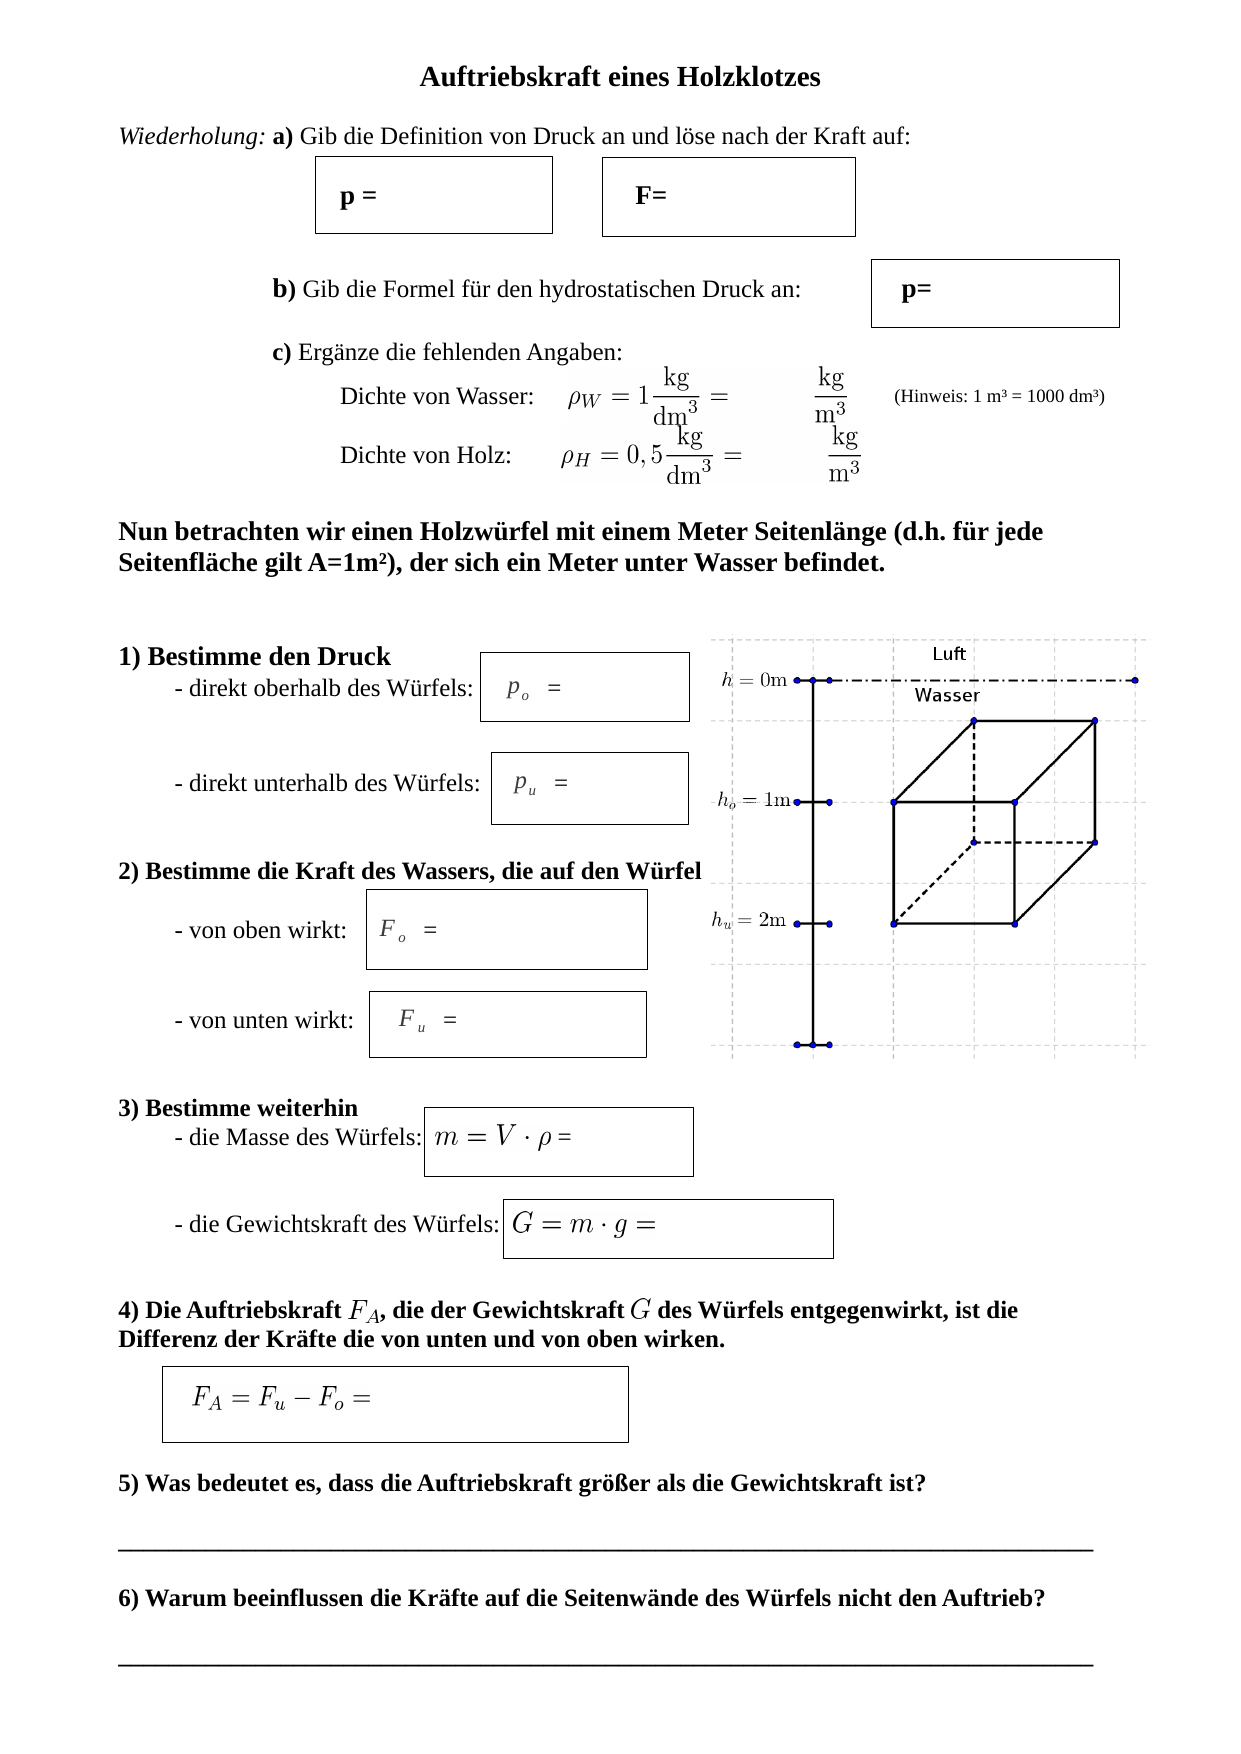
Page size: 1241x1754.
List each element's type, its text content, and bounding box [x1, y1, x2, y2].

picture [562, 366, 861, 484]
text 5) Was bedeutet es, dass die Auftriebskraft größer als die Gewichtskraft ist? [118, 1468, 1122, 1497]
text p= [872, 272, 1119, 303]
text [856, 179, 1122, 210]
text 4) Die Auftriebskraft , die der Gewichtskraft des Würfels entgegenwirkt, ist die Differenz der Kräfte die von unten und von oben wirken. [118, 1296, 1122, 1353]
text = [425, 1122, 693, 1151]
text - von unten wirkt: = [647, 1003, 711, 1036]
text - von unten wirkt: = [118, 1003, 369, 1036]
text - von oben wirkt: = [648, 913, 711, 946]
text [504, 1209, 833, 1238]
text ______________________________________________________________________________ [118, 1641, 1122, 1669]
text Dichte von Holz: [118, 425, 562, 484]
picture [631, 1298, 651, 1319]
text - direkt unterhalb des Würfels: = [118, 766, 491, 798]
text [861, 425, 1122, 484]
picture [348, 1300, 380, 1323]
text - direkt oberhalb des Würfels: = [690, 671, 711, 703]
text [118, 179, 315, 210]
text [834, 1209, 1122, 1238]
text - direkt unterhalb des Würfels: = [492, 766, 688, 798]
text Wiederholung: a) Gib die Definition von Druck an und löse nach der Kraft auf: [118, 121, 1122, 150]
text Nun betrachten wir einen Holzwürfel mit einem Meter Seitenlänge (d.h. für jede Seitenfläche gilt A=1m²), der sich ein Meter unter Wasser befindet. [118, 515, 1122, 578]
text - von unten wirkt: = [370, 1003, 646, 1036]
text 1) Bestimme den Druck [118, 640, 711, 671]
text 6) Warum beeinflussen die Kräfte auf die Seitenwände des Würfels nicht den Auftrieb? [118, 1583, 1122, 1612]
text - von oben wirkt: = [367, 913, 647, 946]
text - die Gewichtskraft des Würfels: [118, 1209, 503, 1238]
picture [192, 1386, 370, 1410]
text F= [603, 179, 855, 210]
text - direkt unterhalb des Würfels: = [689, 766, 711, 798]
text [553, 179, 602, 210]
text p = [316, 179, 552, 210]
text [694, 1122, 1122, 1151]
text - direkt oberhalb des Würfels: = [481, 671, 689, 703]
text - direkt oberhalb des Würfels: = [118, 671, 480, 703]
text Dichte von Wasser: [118, 366, 568, 425]
text (Hinweis: 1 m³ = 1000 dm³) [847, 366, 1122, 425]
text - die Masse des Würfels: [118, 1122, 424, 1151]
text - von oben wirkt: = [118, 913, 366, 946]
text 3) Bestimme weiterhin [118, 1093, 1122, 1122]
text ______________________________________________________________________________ [118, 1526, 1122, 1554]
picture [513, 1211, 655, 1238]
text b) Gib die Formel für den hydrostatischen Druck an: [118, 272, 871, 303]
text Auftriebskraft eines Holzklotzes [118, 59, 1122, 93]
picture [711, 634, 1151, 1061]
picture [435, 1124, 551, 1151]
text 2) Bestimme die Kraft des Wassers, die auf den Würfel [118, 856, 711, 884]
text c) Ergänze die fehlenden Angaben: [118, 334, 1122, 366]
